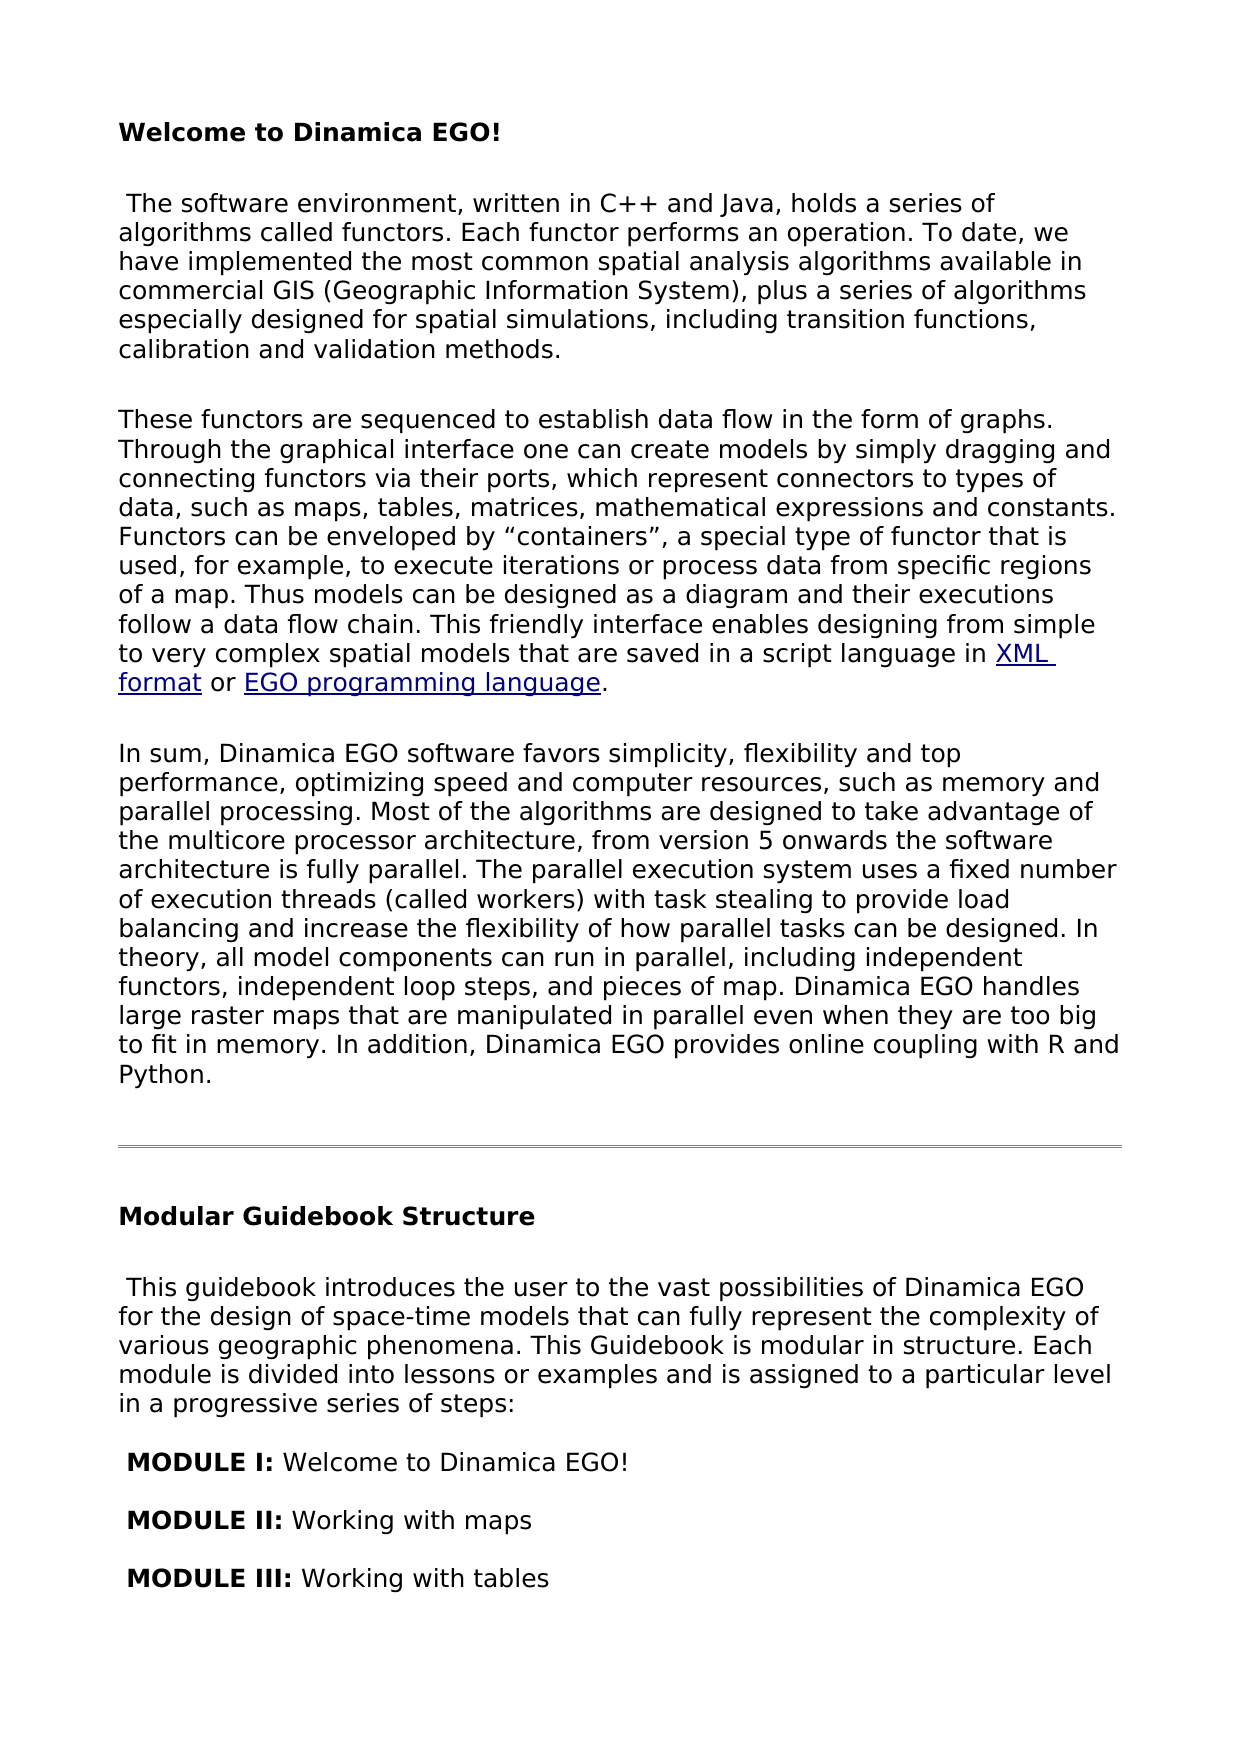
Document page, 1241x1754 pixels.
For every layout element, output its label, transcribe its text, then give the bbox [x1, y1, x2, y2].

subtitle Modular Guidebook Structure [118, 1202, 1122, 1231]
text In sum, Dinamica EGO software favors simplicity, flexibility and top performance, optimizing speed and computer resources, such as memory and parallel processing. Most of the algorithms are designed to take advantage of the multicore processor architecture, from version 5 onwards the software architecture is fully parallel. The parallel execution system uses a fixed number of execution threads (called workers) with task stealing to provide load balancing and increase the flexibility of how parallel tasks can be designed. In theory, all model components can run in parallel, including independent functors, independent loop steps, and pieces of map. Dinamica EGO handles large raster maps that are manipulated in parallel even when they are too big to fit in memory. In addition, Dinamica EGO provides online coupling with R and Python. [118, 739, 1122, 1118]
text The software environment, written in C++ and Java, holds a series of algorithms called functors. Each functor performs an operation. To date, we have implemented the most common spatial analysis algorithms available in commercial GIS (Geographic Information System), plus a series of algorithms especially designed for spatial simulations, including transition functions, calibration and validation methods. [118, 160, 1122, 393]
text These functors are sequenced to establish data flow in the form of graphs. Through the graphical interface one can create models by simply dragging and connecting functors via their ports, which represent connectors to types of data, such as maps, tables, matrices, mathematical expressions and constants. Functors can be enveloped by “containers”, a special type of functor that is used, for example, to execute iterations or process data from specific regions of a map. Thus models can be designed as a diagram and their executions follow a data flow chain. This friendly interface enables designing from simple to very complex spatial models that are saved in a script language in XML format or EGO programming language. [118, 406, 1122, 726]
text This guidebook introduces the user to the vast possibilities of Dinamica EGO for the design of space-time models that can fully represent the complexity of various geographic phenomena. This Guidebook is modular in structure. Each module is divided into lessons or examples and is assigned to a particular level in a progressive series of steps: MODULE I: Welcome to Dinamica EGO! MODULE II: Working with maps MODULE III: Working with tables [118, 1244, 1122, 1623]
subtitle Welcome to Dinamica EGO! [118, 118, 1122, 147]
